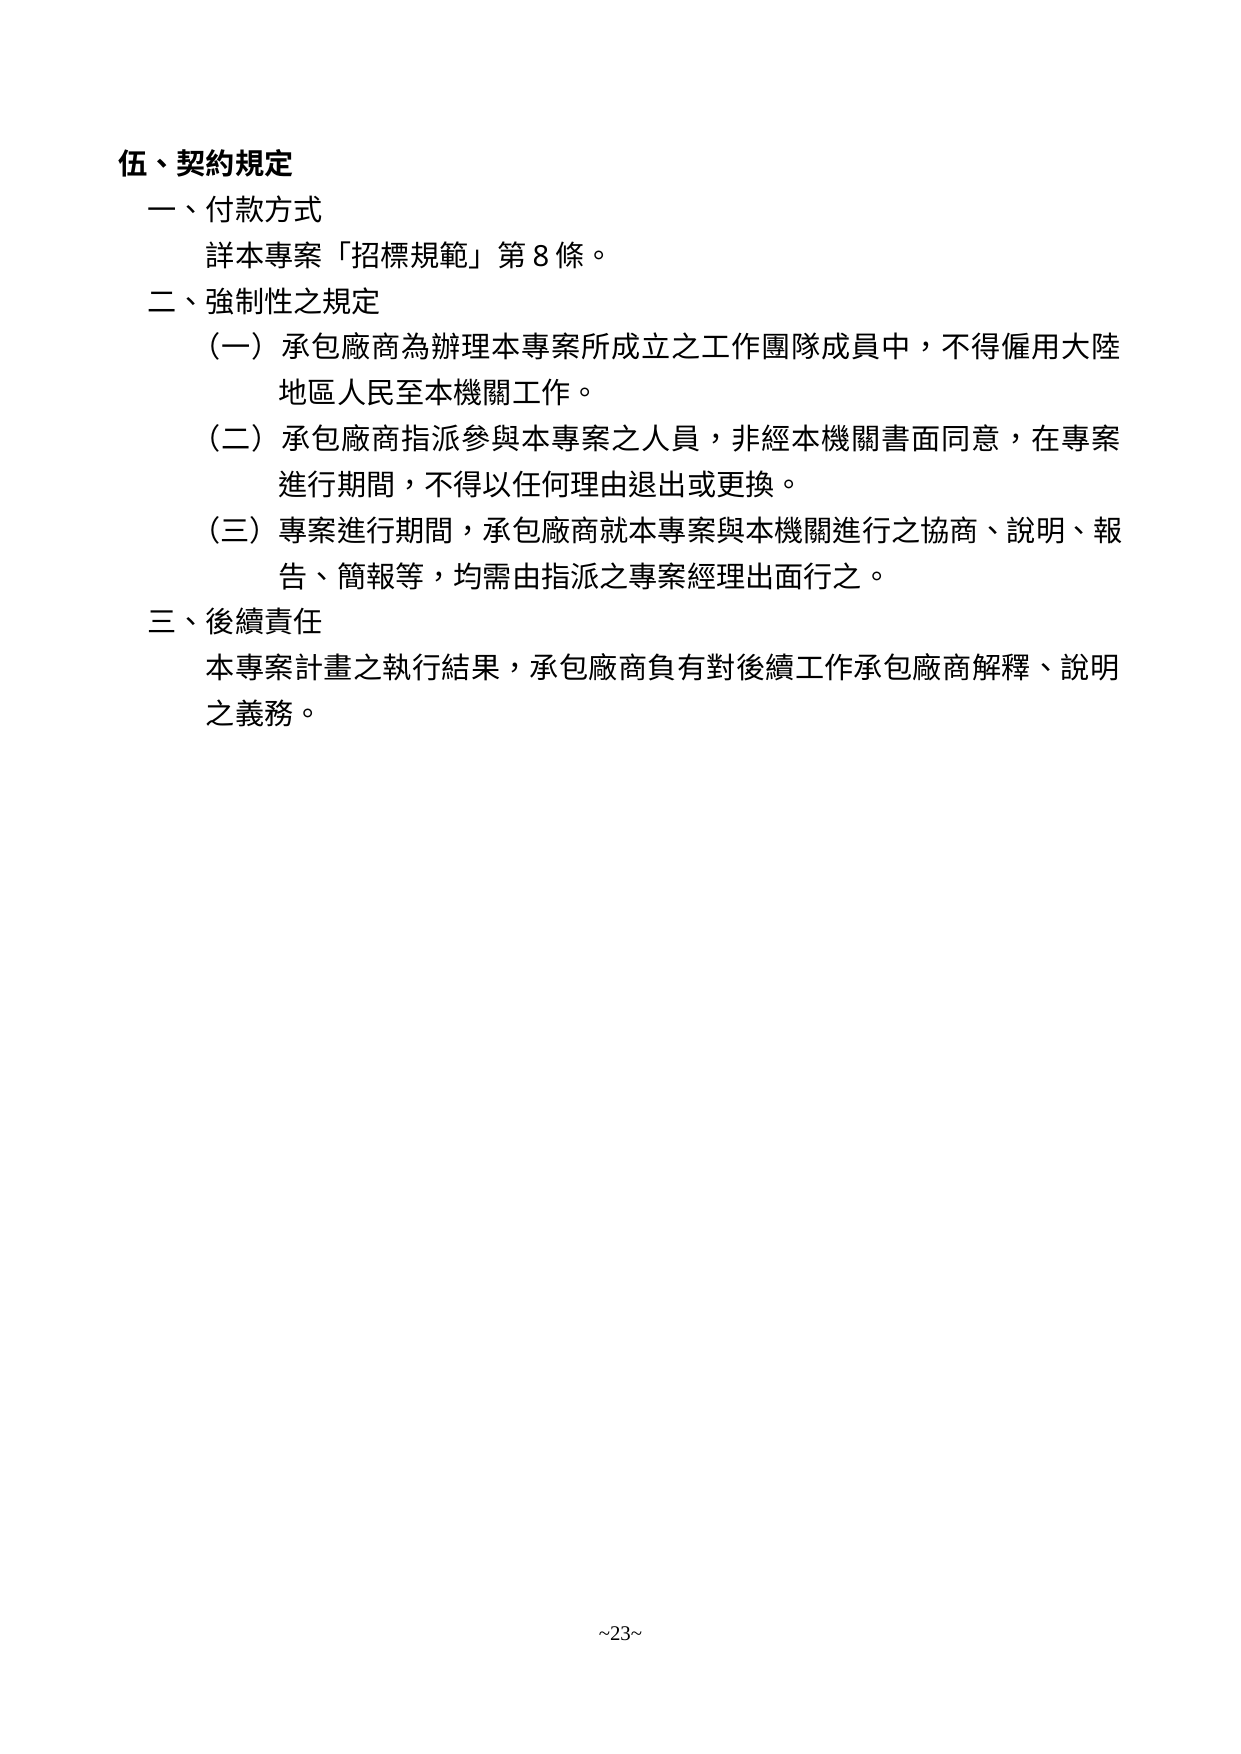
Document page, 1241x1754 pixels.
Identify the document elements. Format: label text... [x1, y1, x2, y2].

text 本專案計畫之執行結果，承包廠商負有對後續工作承包廠商解釋、說明之義務。 [206, 642, 1122, 734]
subtitle 伍、契約規定 [118, 138, 1122, 184]
text （一）承包廠商為辦理本專案所成立之工作團隊成員中，不得僱用大陸地區人民至本機關工作。 [191, 321, 1122, 413]
subtitle 一、付款方式 [147, 184, 1122, 229]
text （三）專案進行期間，承包廠商就本專案與本機關進行之協商、說明、報告、簡報等，均需由指派之專案經理出面行之。 [191, 504, 1122, 596]
subtitle 二、強制性之規定 [147, 275, 1122, 321]
text 詳本專案「招標規範」第8條。 [206, 229, 1122, 275]
text （二）承包廠商指派參與本專案之人員，非經本機關書面同意，在專案進行期間，不得以任何理由退出或更換。 [191, 413, 1122, 504]
subtitle 三、後續責任 [147, 596, 1122, 642]
